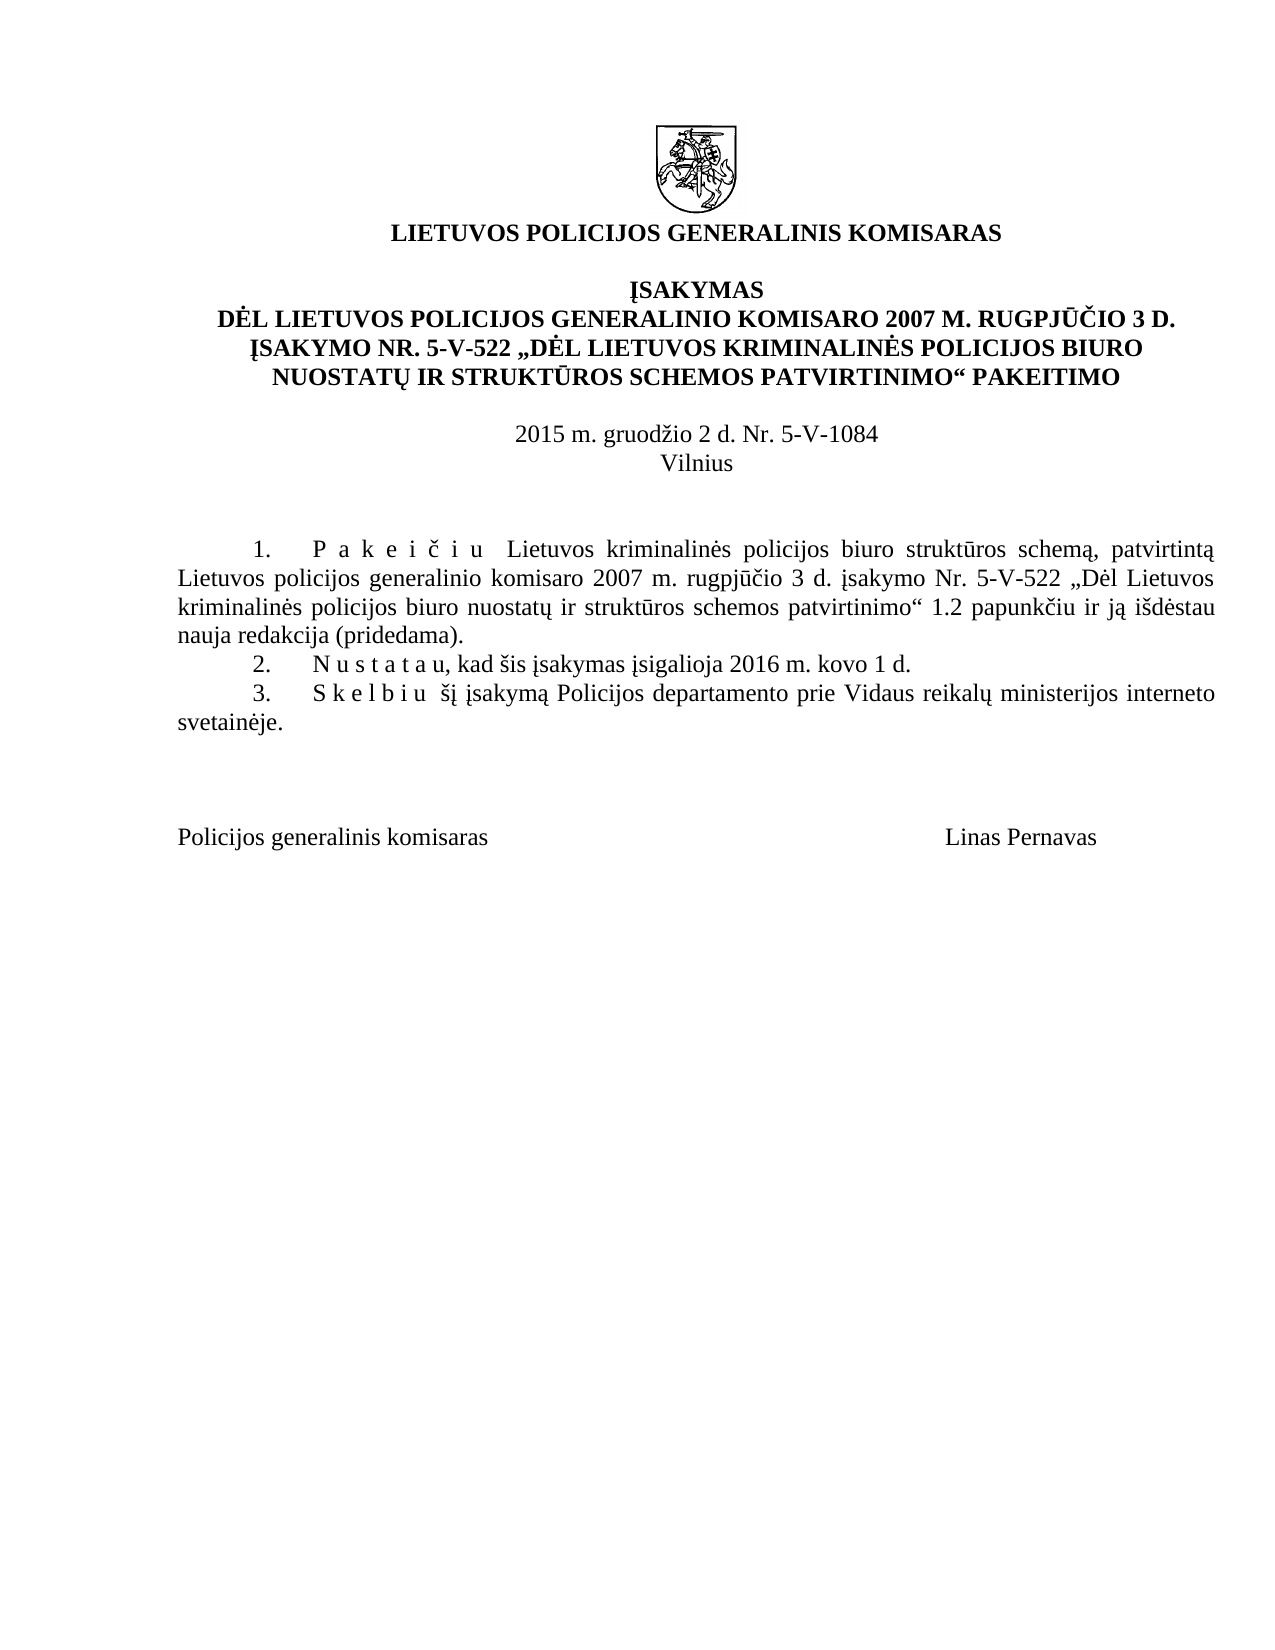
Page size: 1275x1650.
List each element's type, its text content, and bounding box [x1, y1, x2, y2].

text 2015 m. gruodžio 2 d. Nr. 5-V-1084 [177, 419, 1216, 448]
text ĮSAKYMAS [177, 276, 1216, 304]
text Policijos generalinis komisaras Linas Pernavas [177, 822, 1216, 851]
text 1. P a k e i č i u Lietuvos kriminalinės policijos biuro struktūros schemą, patvirtintą Lietuvos policijos generalinio komisaro 2007 m. rugpjūčio 3 d. įsakymo Nr. 5-V-522 „Dėl Lietuvos kriminalinės policijos biuro nuostatų ir struktūros schemos patvirtinimo“ 1.2 papunkčiu ir ją išdėstau nauja redakcija (pridedama). [177, 534, 1216, 649]
text Vilnius [177, 448, 1216, 477]
text 3. Skelbiu šį įsakymą Policijos departamento prie Vidaus reikalų ministerijos interneto svetainėje. [177, 678, 1216, 736]
text 2. N u s t a t a u, kad šis įsakymas įsigalioja 2016 m. kovo 1 d. [177, 649, 1216, 678]
text DĖL LIETUVOS POLICIJOS GENERALINIO KOMISARO 2007 M. RUGPJŪČIO 3 D. ĮSAKYMO NR. 5-V-522 „DĖL LIETUVOS KRIMINALINĖS POLICIJOS BIURO NUOSTATŲ IR STRUKTŪROS SCHEMOS PATVIRTINIMO“ PAKEITIMO [177, 304, 1216, 391]
text LIETUVOS POLICIJOS GENERALINIS KOMISARAS [177, 218, 1216, 247]
